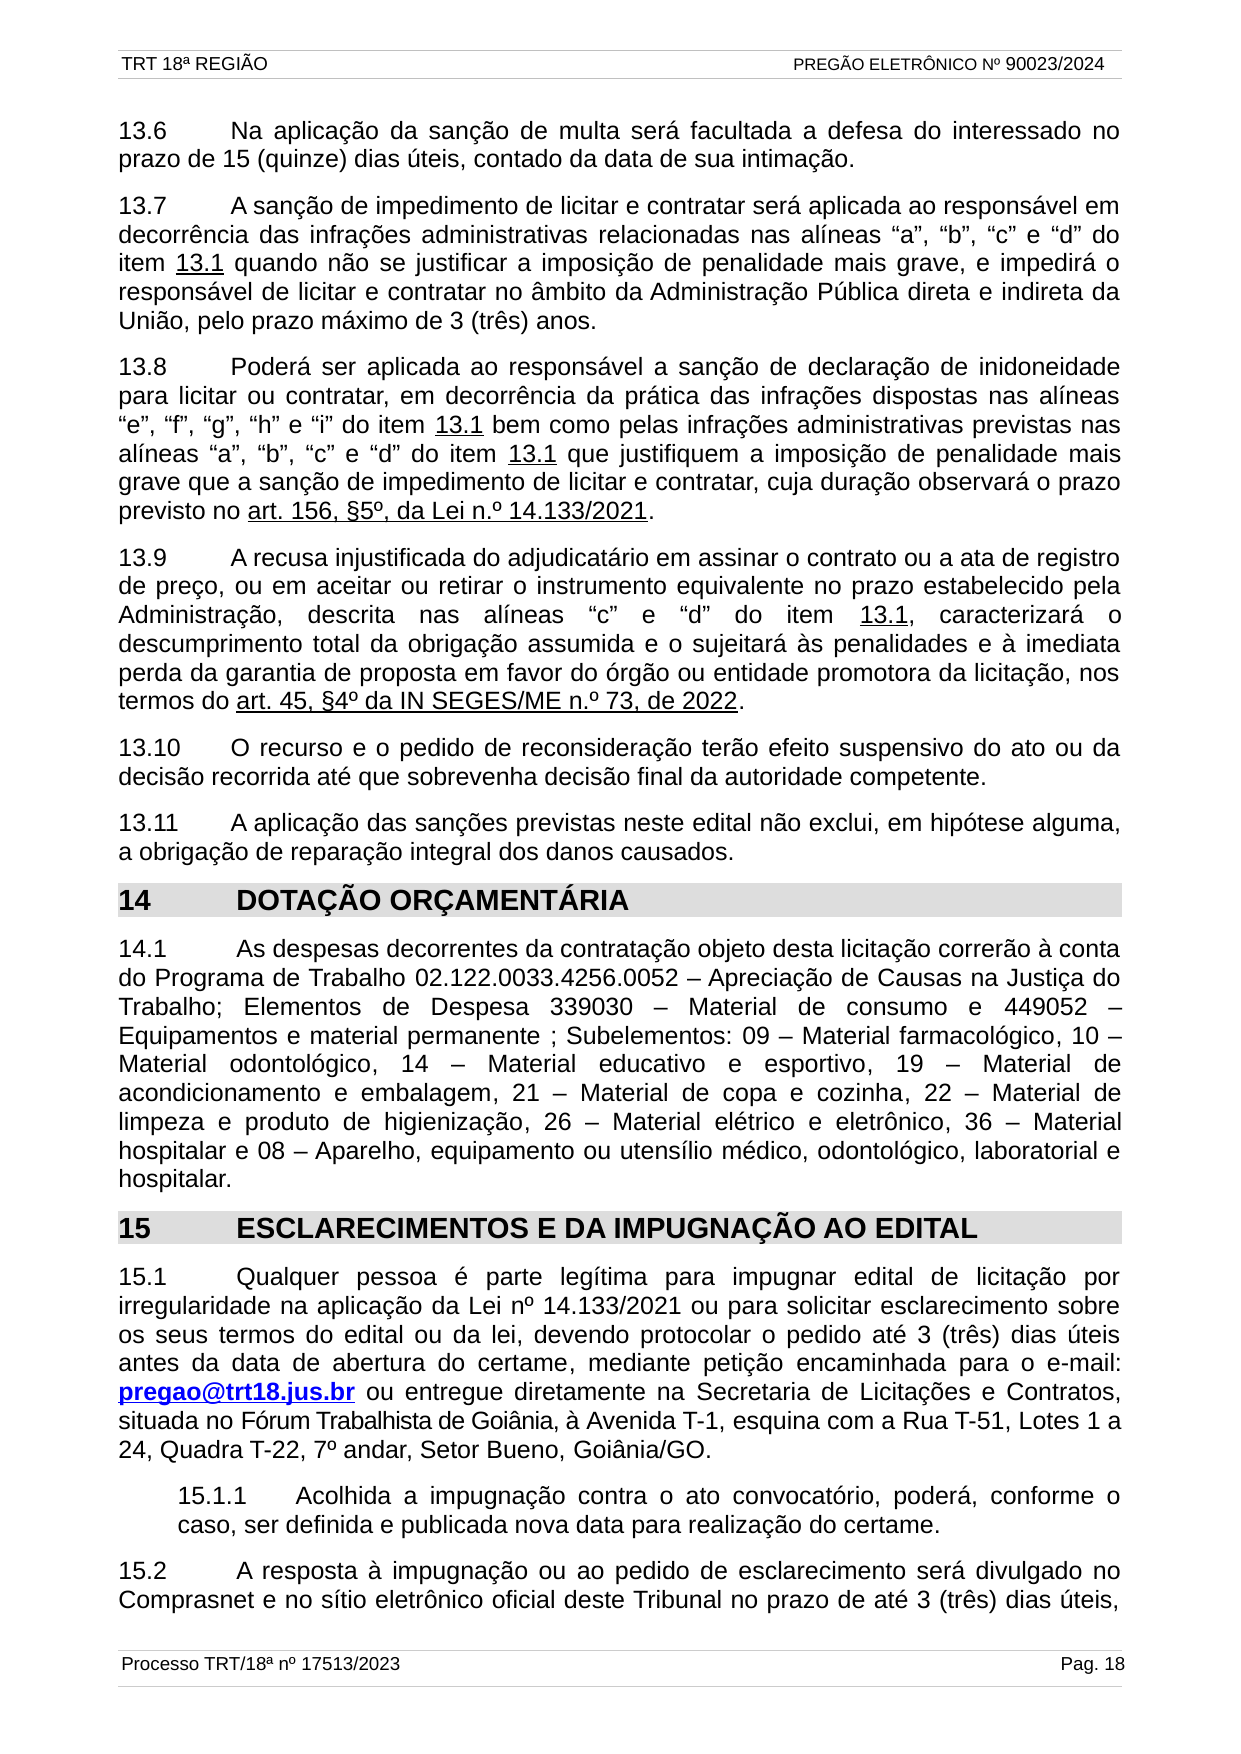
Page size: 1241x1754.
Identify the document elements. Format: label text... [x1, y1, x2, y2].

text 15.1.1 Acolhida a impugnação contra o ato convocatório, poderá, conforme o caso, ser definida e publicada nova data para realização do certame. [177, 1481, 1122, 1538]
text 15.1 Qualquer pessoa é parte legítima para impugnar edital de licitação por irregularidade na aplicação da Lei nº 14.133/2021 ou para solicitar esclarecimento sobre os seus termos do edital ou da lei, devendo protocolar o pedido até 3 (três) dias úteis antes da data de abertura do certame, mediante petição encaminhada para o e-mail: pregao@trt18.jus.br ou entregue diretamente na Secretaria de Licitações e Contratos, situada no Fórum Trabalhista de Goiânia, à Avenida T-1, esquina com a Rua T-51, Lotes 1 a 24, Quadra T-22, 7º andar, Setor Bueno, Goiânia/GO. [118, 1262, 1122, 1463]
text 13.11 A aplicação das sanções previstas neste edital não exclui, em hipótese alguma, a obrigação de reparação integral dos danos causados. [118, 808, 1122, 865]
text 13.6 Na aplicação da sanção de multa será facultada a defesa do interessado no prazo de 15 (quinze) dias úteis, contado da data de sua intimação. [118, 116, 1122, 173]
list 15.2 A resposta à impugnação ou ao pedido de esclarecimento será divulgado no Comprasnet e no sítio eletrônico oficial deste Tribunal no prazo de até 3 (três) dias úteis, [118, 1556, 1122, 1614]
text 13.8 Poderá ser aplicada ao responsável a sanção de declaração de inidoneidade para licitar ou contratar, em decorrência da prática das infrações dispostas nas alíneas “e”, “f”, “g”, “h” e “i” do item 13.1 bem como pelas infrações administrativas previstas nas alíneas “a”, “b”, “c” e “d” do item 13.1 que justifiquem a imposição de penalidade mais grave que a sanção de impedimento de licitar e contratar, cuja duração observará o prazo previsto no art. 156, §5º, da Lei n.º 14.133/2021. [118, 352, 1122, 525]
text 15 ESCLARECIMENTOS E DA IMPUGNAÇÃO AO EDITAL [118, 1211, 1122, 1244]
text 13.7 A sanção de impedimento de licitar e contratar será aplicada ao responsável em decorrência das infrações administrativas relacionadas nas alíneas “a”, “b”, “c” e “d” do item 13.1 quando não se justificar a imposição de penalidade mais grave, e impedirá o responsável de licitar e contratar no âmbito da Administração Pública direta e indireta da União, pelo prazo máximo de 3 (três) anos. [118, 191, 1122, 334]
text 14.1 As despesas decorrentes da contratação objeto desta licitação correrão à conta do Programa de Trabalho 02.122.0033.4256.0052 – Apreciação de Causas na Justiça do Trabalho; Elementos de Despesa 339030 – Material de consumo e 449052 – Equipamentos e material permanente ; Subelementos: 09 – Material farmacológico, 10 – Material odontológico, 14 – Material educativo e esportivo, 19 – Material de acondicionamento e embalagem, 21 – Material de copa e cozinha, 22 – Material de limpeza e produto de higienização, 26 – Material elétrico e eletrônico, 36 – Material hospitalar e 08 – Aparelho, equipamento ou utensílio médico, odontológico, laboratorial e hospitalar. [118, 934, 1122, 1193]
text 13.10 O recurso e o pedido de reconsideração terão efeito suspensivo do ato ou da decisão recorrida até que sobrevenha decisão final da autoridade competente. [118, 733, 1122, 790]
text 13.9 A recusa injustificada do adjudicatário em assinar o contrato ou a ata de registro de preço, ou em aceitar ou retirar o instrumento equivalente no prazo estabelecido pela Administração, descrita nas alíneas “c” e “d” do item 13.1, caracterizará o descumprimento total da obrigação assumida e o sujeitará às penalidades e à imediata perda da garantia de proposta em favor do órgão ou entidade promotora da licitação, nos termos do art. 45, §4º da IN SEGES/ME n.º 73, de 2022. [118, 542, 1122, 715]
text 14 DOTAÇÃO ORÇAMENTÁRIA [118, 883, 1122, 917]
